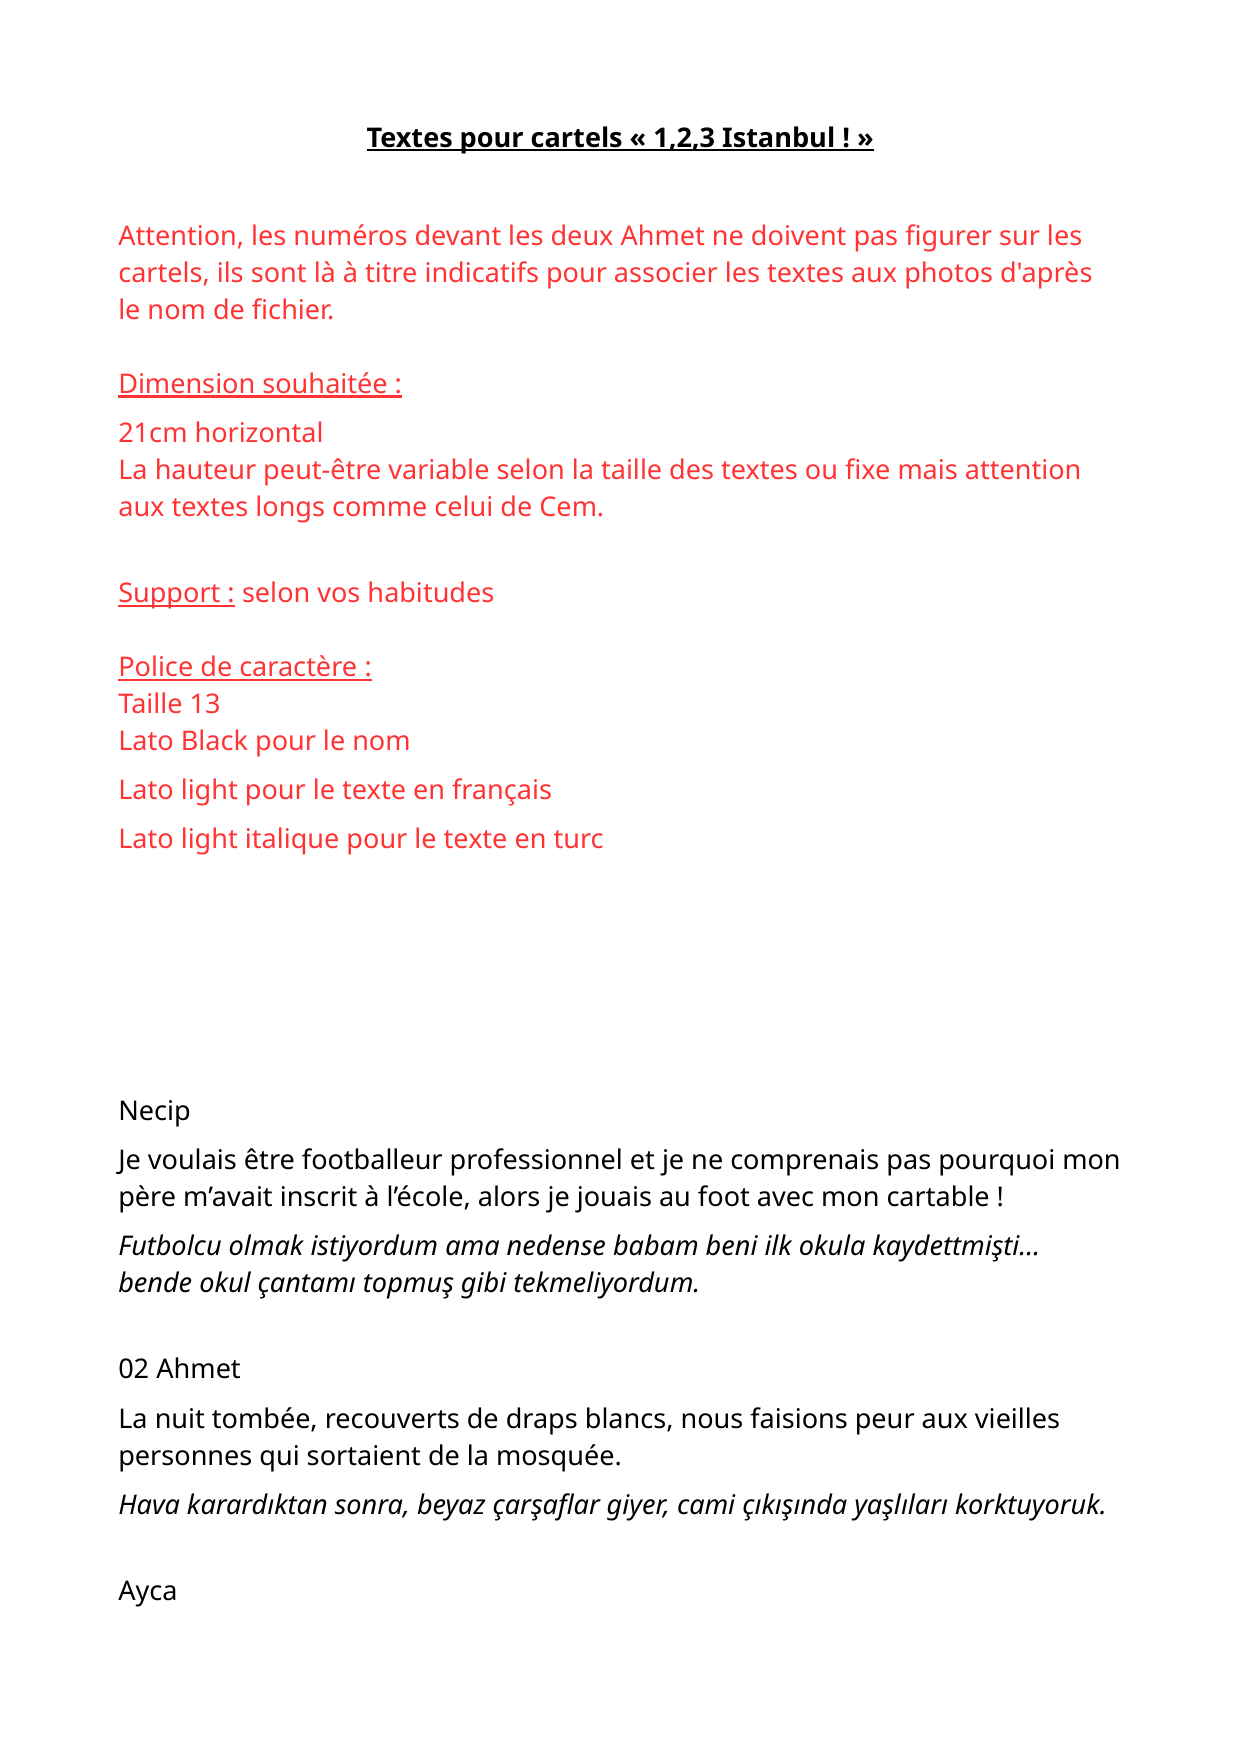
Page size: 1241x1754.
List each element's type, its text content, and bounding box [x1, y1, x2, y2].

text Necip [118, 1091, 1122, 1128]
text Ayca [118, 1572, 1122, 1609]
text 21cm horizontal La hauteur peut-être variable selon la taille des textes ou fixe mais attention aux textes longs comme celui de Cem. [118, 414, 1122, 524]
text Hava karardıktan sonra, beyaz çarşaflar giyer, cami çıkışında yaşlıları korktuyoruk. [118, 1486, 1122, 1522]
text Textes pour cartels « 1,2,3 Istanbul ! » [118, 118, 1122, 155]
text Je voulais être footballeur professionnel et je ne comprenais pas pourquoi mon père m’avait inscrit à l’école, alors je jouais au foot avec mon cartable ! [118, 1141, 1122, 1214]
text La nuit tombée, recouverts de draps blancs, nous faisions peur aux vieilles personnes qui sortaient de la mosquée. [118, 1399, 1122, 1473]
text Lato light italique pour le texte en turc [118, 820, 1122, 857]
text Lato light pour le texte en français [118, 771, 1122, 807]
text 02 Ahmet [118, 1350, 1122, 1387]
text Support : selon vos habitudes Police de caractère : Taille 13 Lato Black pour le nom [118, 537, 1122, 758]
text Attention, les numéros devant les deux Ahmet ne doivent pas figurer sur les cartels, ils sont là à titre indicatifs pour associer les textes aux photos d'après le nom de fichier. Dimension souhaitée : [118, 217, 1122, 401]
text Futbolcu olmak istiyordum ama nedense babam beni ilk okula kaydettmişti... bende okul çantamı topmuş gibi tekmeliyordum. [118, 1227, 1122, 1301]
